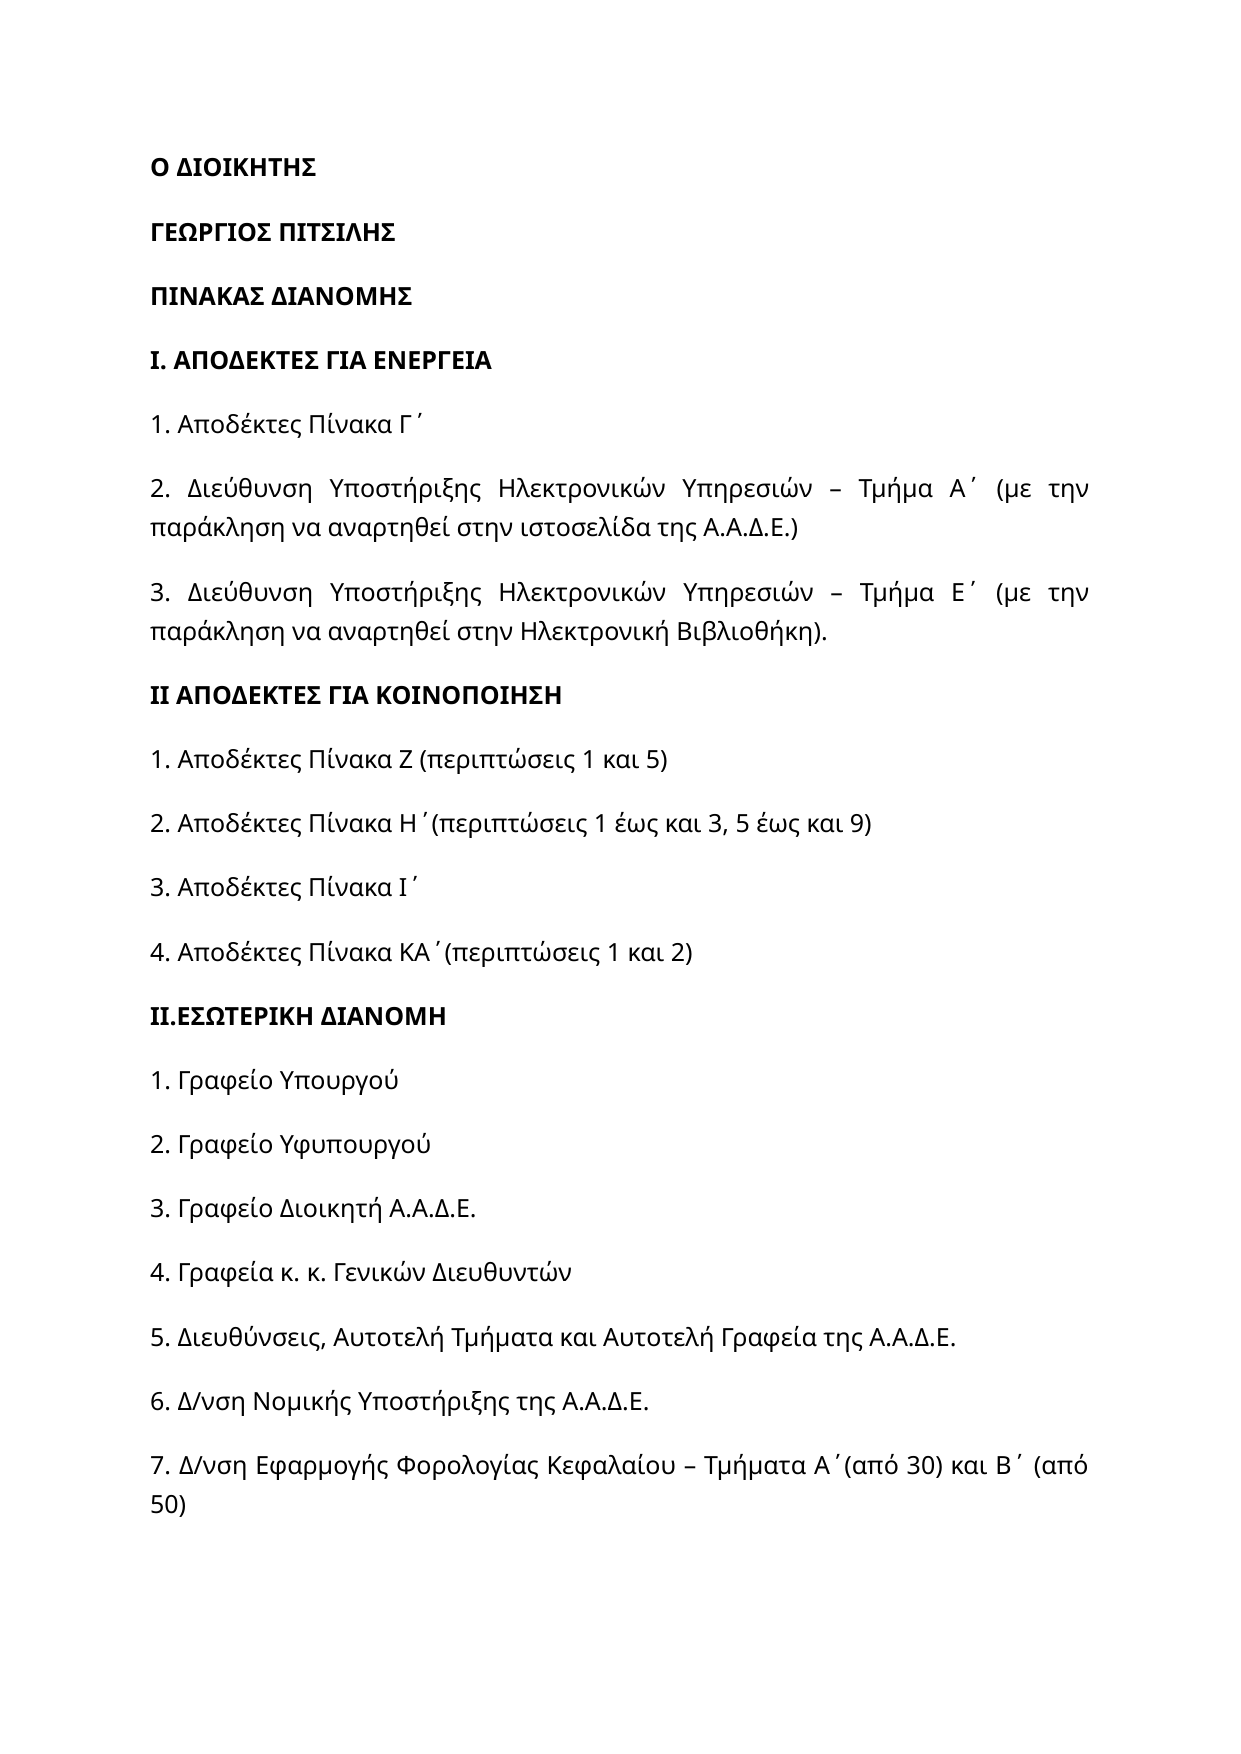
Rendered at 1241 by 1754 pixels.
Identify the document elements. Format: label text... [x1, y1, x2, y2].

text ΠΙΝΑΚΑΣ ΔΙΑΝΟΜΗΣ [150, 278, 1090, 312]
text Ο ΔΙΟΙΚΗΤΗΣ [150, 150, 1090, 184]
text 2. Γραφείο Υφυπουργού [150, 1127, 1090, 1161]
text 4. Γραφεία κ. κ. Γενικών Διευθυντών [150, 1255, 1090, 1289]
text 6. Δ/νση Νομικής Υποστήριξης της Α.Α.Δ.Ε. [150, 1383, 1090, 1417]
text 3. Γραφείο Διοικητή Α.Α.Δ.Ε. [150, 1191, 1090, 1225]
text 3. Αποδέκτες Πίνακα Ι΄ [150, 870, 1090, 904]
text 3. Διεύθυνση Υποστήριξης Ηλεκτρονικών Υπηρεσιών – Τμήμα Ε΄ (με την παράκληση να αναρτηθεί στην Ηλεκτρονική Βιβλιοθήκη). [150, 574, 1090, 647]
text 1. Αποδέκτες Πίνακα Ζ (περιπτώσεις 1 και 5) [150, 742, 1090, 776]
text 1. Αποδέκτες Πίνακα Γ΄ [150, 407, 1090, 441]
text 2. Διεύθυνση Υποστήριξης Ηλεκτρονικών Υπηρεσιών – Τμήμα Α΄ (με την παράκληση να αναρτηθεί στην ιστοσελίδα της Α.Α.Δ.Ε.) [150, 471, 1090, 544]
text 5. Διευθύνσεις, Αυτοτελή Τμήματα και Αυτοτελή Γραφεία της Α.Α.Δ.Ε. [150, 1319, 1090, 1353]
text Ι. ΑΠΟΔΕΚΤΕΣ ΓΙΑ ΕΝΕΡΓΕΙΑ [150, 342, 1090, 377]
text 1. Γραφείο Υπουργού [150, 1062, 1090, 1097]
text 7. Δ/νση Εφαρμογής Φορολογίας Κεφαλαίου – Τμήματα Α΄(από 30) και Β΄ (από 50) [150, 1447, 1090, 1521]
text ΓΕΩΡΓΙΟΣ ΠΙΤΣΙΛΗΣ [150, 214, 1090, 248]
text 4. Αποδέκτες Πίνακα ΚΑ΄(περιπτώσεις 1 και 2) [150, 934, 1090, 968]
text II.ΕΣΩΤΕΡΙΚΗ ΔΙΑΝΟΜΗ [150, 998, 1090, 1032]
text 2. Αποδέκτες Πίνακα Η΄(περιπτώσεις 1 έως και 3, 5 έως και 9) [150, 806, 1090, 840]
text ΙΙ ΑΠΟΔΕΚΤΕΣ ΓΙΑ ΚΟΙΝΟΠΟΙΗΣΗ [150, 677, 1090, 712]
